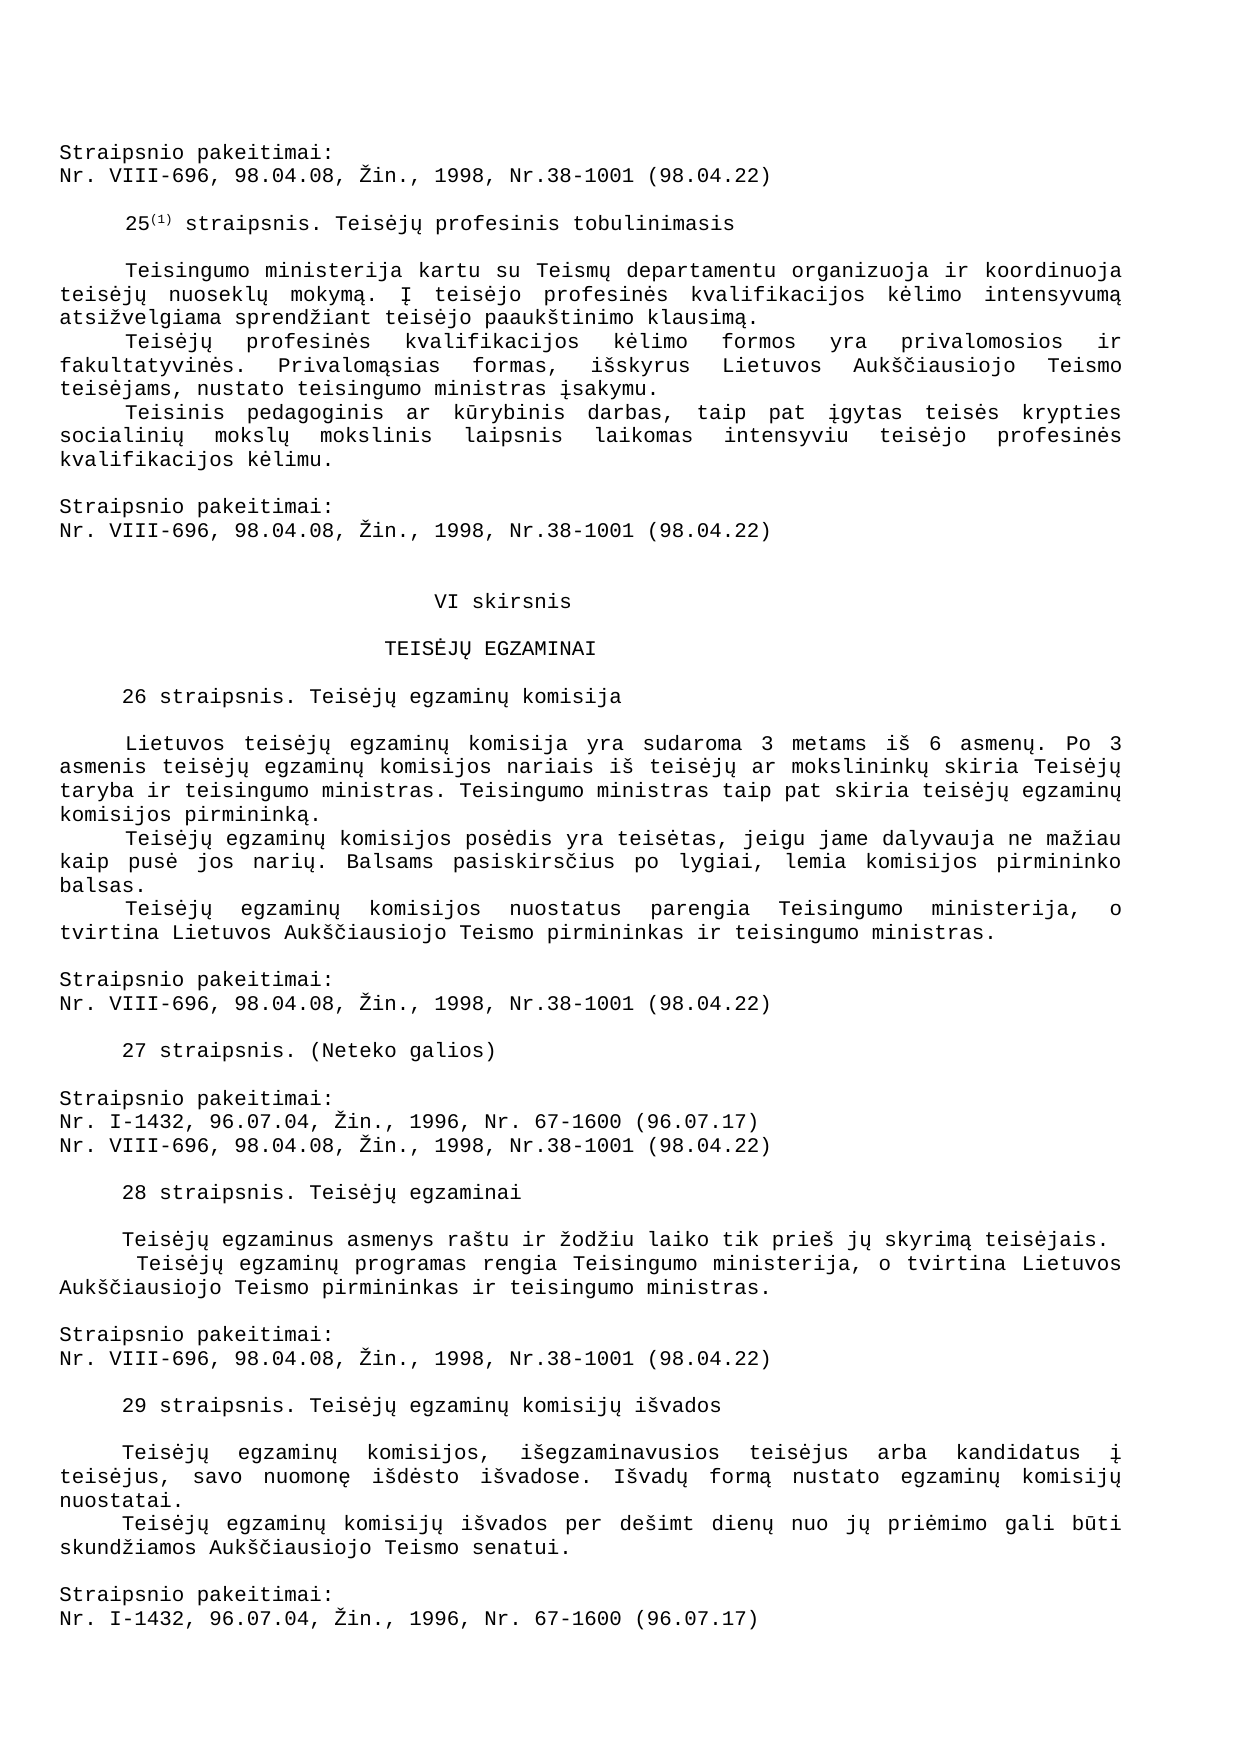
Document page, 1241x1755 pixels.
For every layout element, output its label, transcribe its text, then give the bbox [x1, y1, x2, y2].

text 28 straipsnis. Teisėjų egzaminai [59, 1182, 1122, 1206]
text Nr. VIII-696, 98.04.08, Žin., 1998, Nr.38-1001 (98.04.22) [59, 1135, 1122, 1158]
text Straipsnio pakeitimai: [59, 1324, 1122, 1348]
text Teisėjų profesinės kvalifikacijos kėlimo formos yra privalomosios ir fakultatyvinės. Privalomąsias formas, išskyrus Lietuvos Aukščiausiojo Teismo teisėjams, nustato teisingumo ministras įsakymu. [59, 331, 1122, 402]
text 27 straipsnis. (Neteko galios) [59, 1040, 1122, 1064]
text Straipsnio pakeitimai: [59, 142, 1122, 165]
text Teisėjų egzaminų komisijos, išegzaminavusios teisėjus arba kandidatus į teisėjus, savo nuomonę išdėsto išvadose. Išvadų formą nustato egzaminų komisijų nuostatai. [59, 1442, 1122, 1513]
text Nr. VIII-696, 98.04.08, Žin., 1998, Nr.38-1001 (98.04.22) [59, 520, 1122, 544]
text Nr. VIII-696, 98.04.08, Žin., 1998, Nr.38-1001 (98.04.22) [59, 993, 1122, 1017]
text Teisėjų egzaminų komisijos posėdis yra teisėtas, jeigu jame dalyvauja ne mažiau kaip pusė jos narių. Balsams pasiskirsčius po lygiai, lemia komisijos pirmininko balsas. [59, 827, 1122, 898]
text Teisėjų egzaminus asmenys raštu ir žodžiu laiko tik prieš jų skyrimą teisėjais. [59, 1229, 1122, 1253]
text Straipsnio pakeitimai: [59, 1584, 1122, 1608]
text Lietuvos teisėjų egzaminų komisija yra sudaroma 3 metams iš 6 asmenų. Po 3 asmenis teisėjų egzaminų komisijos nariais iš teisėjų ar mokslininkų skiria Teisėjų taryba ir teisingumo ministras. Teisingumo ministras taip pat skiria teisėjų egzaminų komisijos pirmininką. [59, 733, 1122, 827]
text Nr. VIII-696, 98.04.08, Žin., 1998, Nr.38-1001 (98.04.22) [59, 1348, 1122, 1371]
text Straipsnio pakeitimai: [59, 969, 1122, 993]
text Teisinis pedagoginis ar kūrybinis darbas, taip pat įgytas teisės krypties socialinių mokslų mokslinis laipsnis laikomas intensyviu teisėjo profesinės kvalifikacijos kėlimu. [59, 402, 1122, 473]
text 29 straipsnis. Teisėjų egzaminų komisijų išvados [59, 1395, 1122, 1419]
text Straipsnio pakeitimai: [59, 496, 1122, 520]
text Nr. VIII-696, 98.04.08, Žin., 1998, Nr.38-1001 (98.04.22) [59, 165, 1122, 189]
text Teisėjų egzaminų programas rengia Teisingumo ministerija, o tvirtina Lietuvos Aukščiausiojo Teismo pirmininkas ir teisingumo ministras. [59, 1253, 1122, 1300]
text Teisėjų egzaminų komisijos nuostatus parengia Teisingumo ministerija, o tvirtina Lietuvos Aukščiausiojo Teismo pirmininkas ir teisingumo ministras. [59, 898, 1122, 946]
text VI skirsnis [59, 591, 1122, 615]
text Teisingumo ministerija kartu su Teismų departamentu organizuoja ir koordinuoja teisėjų nuoseklų mokymą. Į teisėjo profesinės kvalifikacijos kėlimo intensyvumą atsižvelgiama sprendžiant teisėjo paaukštinimo klausimą. [59, 260, 1122, 331]
text 26 straipsnis. Teisėjų egzaminų komisija [59, 686, 1122, 709]
text Nr. I-1432, 96.07.04, Žin., 1996, Nr. 67-1600 (96.07.17) [59, 1608, 1122, 1631]
text 25(1) straipsnis. Teisėjų profesinis tobulinimasis [59, 213, 1122, 236]
text Straipsnio pakeitimai: [59, 1088, 1122, 1111]
text TEISĖJŲ EGZAMINAI [59, 638, 1122, 662]
text Teisėjų egzaminų komisijų išvados per dešimt dienų nuo jų priėmimo gali būti skundžiamos Aukščiausiojo Teismo senatui. [59, 1513, 1122, 1561]
text Nr. I-1432, 96.07.04, Žin., 1996, Nr. 67-1600 (96.07.17) [59, 1111, 1122, 1135]
